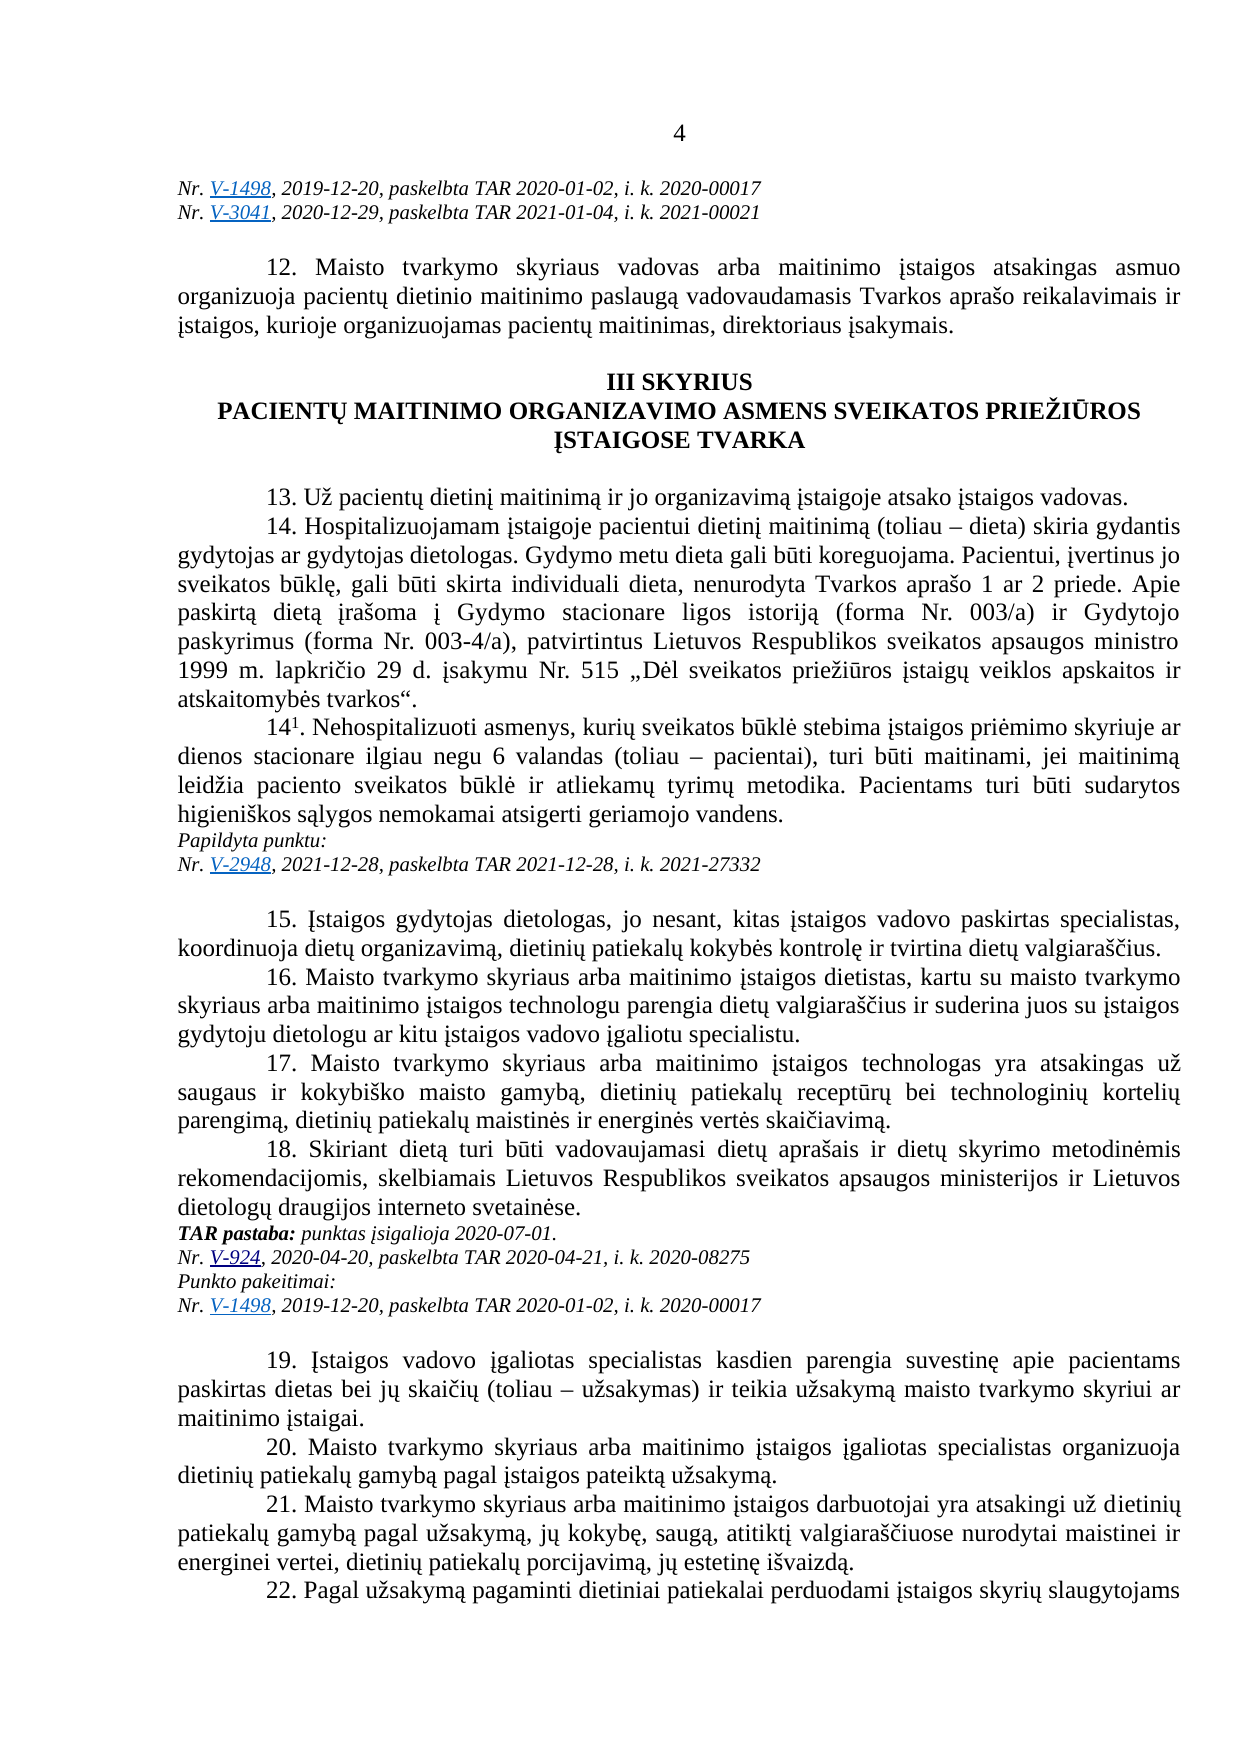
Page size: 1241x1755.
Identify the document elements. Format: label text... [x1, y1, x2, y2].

text 13. Už pacientų dietinį maitinimą ir jo organizavimą įstaigoje atsako įstaigos vadovas. [177, 482, 1181, 511]
text Nr. V-1498, 2019-12-20, paskelbta TAR 2020-01-02, i. k. 2020-00017 [177, 1293, 1181, 1317]
text 14. Hospitalizuojamam įstaigoje pacientui dietinį maitinimą (toliau – dieta) skiria gydantis gydytojas ar gydytojas dietologas. Gydymo metu dieta gali būti koreguojama. Pacientui, įvertinus jo sveikatos būklę, gali būti skirta individuali dieta, nenurodyta Tvarkos aprašo 1 ar 2 priede. Apie paskirtą dietą įrašoma į Gydymo stacionare ligos istoriją (forma Nr. 003/a) ir Gydytojo paskyrimus (forma Nr. 003-4/a), patvirtintus Lietuvos Respublikos sveikatos apsaugos ministro 1999 m. lapkričio 29 d. įsakymu Nr. 515 „Dėl sveikatos priežiūros įstaigų veiklos apskaitos ir atskaitomybės tvarkos“. [177, 511, 1181, 712]
text Punkto pakeitimai: [177, 1269, 1181, 1293]
text III SKYRIUS [177, 367, 1181, 396]
text Nr. V-924, 2020-04-20, paskelbta TAR 2020-04-21, i. k. 2020-08275 [177, 1245, 1181, 1269]
text PACIENTŲ MAITINIMO ORGANIZAVIMO ASMENS SVEIKATOS PRIEŽIŪROS ĮSTAIGOSE TVARKA [177, 396, 1181, 454]
text Nr. V-3041, 2020-12-29, paskelbta TAR 2021-01-04, i. k. 2021-00021 [177, 200, 1181, 224]
text 15. Įstaigos gydytojas dietologas, jo nesant, kitas įstaigos vadovo paskirtas specialistas, koordinuoja dietų organizavimą, dietinių patiekalų kokybės kontrolę ir tvirtina dietų valgiaraščius. [177, 904, 1181, 962]
text 12. Maisto tvarkymo skyriaus vadovas arba maitinimo įstaigos atsakingas asmuo organizuoja pacientų dietinio maitinimo paslaugą vadovaudamasis Tvarkos aprašo reikalavimais ir įstaigos, kurioje organizuojamas pacientų maitinimas, direktoriaus įsakymais. [177, 252, 1181, 339]
text 16. Maisto tvarkymo skyriaus arba maitinimo įstaigos dietistas, kartu su maisto tvarkymo skyriaus arba maitinimo įstaigos technologu parengia dietų valgiaraščius ir suderina juos su įstaigos gydytoju dietologu ar kitu įstaigos vadovo įgaliotu specialistu. [177, 962, 1181, 1048]
text 20. Maisto tvarkymo skyriaus arba maitinimo įstaigos įgaliotas specialistas organizuoja dietinių patiekalų gamybą pagal įstaigos pateiktą užsakymą. [177, 1432, 1181, 1489]
text 21. Maisto tvarkymo skyriaus arba maitinimo įstaigos darbuotojai yra atsakingi už dietinių patiekalų gamybą pagal užsakymą, jų kokybę, saugą, atitiktį valgiaraščiuose nurodytai maistinei ir energinei vertei, dietinių patiekalų porcijavimą, jų estetinę išvaizdą. [177, 1489, 1181, 1576]
text 19. Įstaigos vadovo įgaliotas specialistas kasdien parengia suvestinę apie pacientams paskirtas dietas bei jų skaičių (toliau – užsakymas) ir teikia užsakymą maisto tvarkymo skyriui ar maitinimo įstaigai. [177, 1346, 1181, 1432]
text TAR pastaba: punktas įsigalioja 2020-07-01. [177, 1221, 1181, 1245]
text 22. Pagal užsakymą pagaminti dietiniai patiekalai perduodami įstaigos skyrių slaugytojams [177, 1576, 1181, 1604]
text Nr. V-1498, 2019-12-20, paskelbta TAR 2020-01-02, i. k. 2020-00017 [177, 176, 1181, 200]
text 17. Maisto tvarkymo skyriaus arba maitinimo įstaigos technologas yra atsakingas už saugaus ir kokybiško maisto gamybą, dietinių patiekalų receptūrų bei technologinių kortelių parengimą, dietinių patiekalų maistinės ir energinės vertės skaičiavimą. [177, 1048, 1181, 1134]
text Nr. V-2948, 2021-12-28, paskelbta TAR 2021-12-28, i. k. 2021-27332 [177, 852, 1181, 876]
text 141. Nehospitalizuoti asmenys, kurių sveikatos būklė stebima įstaigos priėmimo skyriuje ar dienos stacionare ilgiau negu 6 valandas (toliau – pacientai), turi būti maitinami, jei maitinimą leidžia paciento sveikatos būklė ir atliekamų tyrimų metodika. Pacientams turi būti sudarytos higieniškos sąlygos nemokamai atsigerti geriamojo vandens. [177, 712, 1181, 827]
text Papildyta punktu: [177, 827, 1181, 852]
text 18. Skiriant dietą turi būti vadovaujamasi dietų aprašais ir dietų skyrimo metodinėmis rekomendacijomis, skelbiamais Lietuvos Respublikos sveikatos apsaugos ministerijos ir Lietuvos dietologų draugijos interneto svetainėse. [177, 1134, 1181, 1221]
